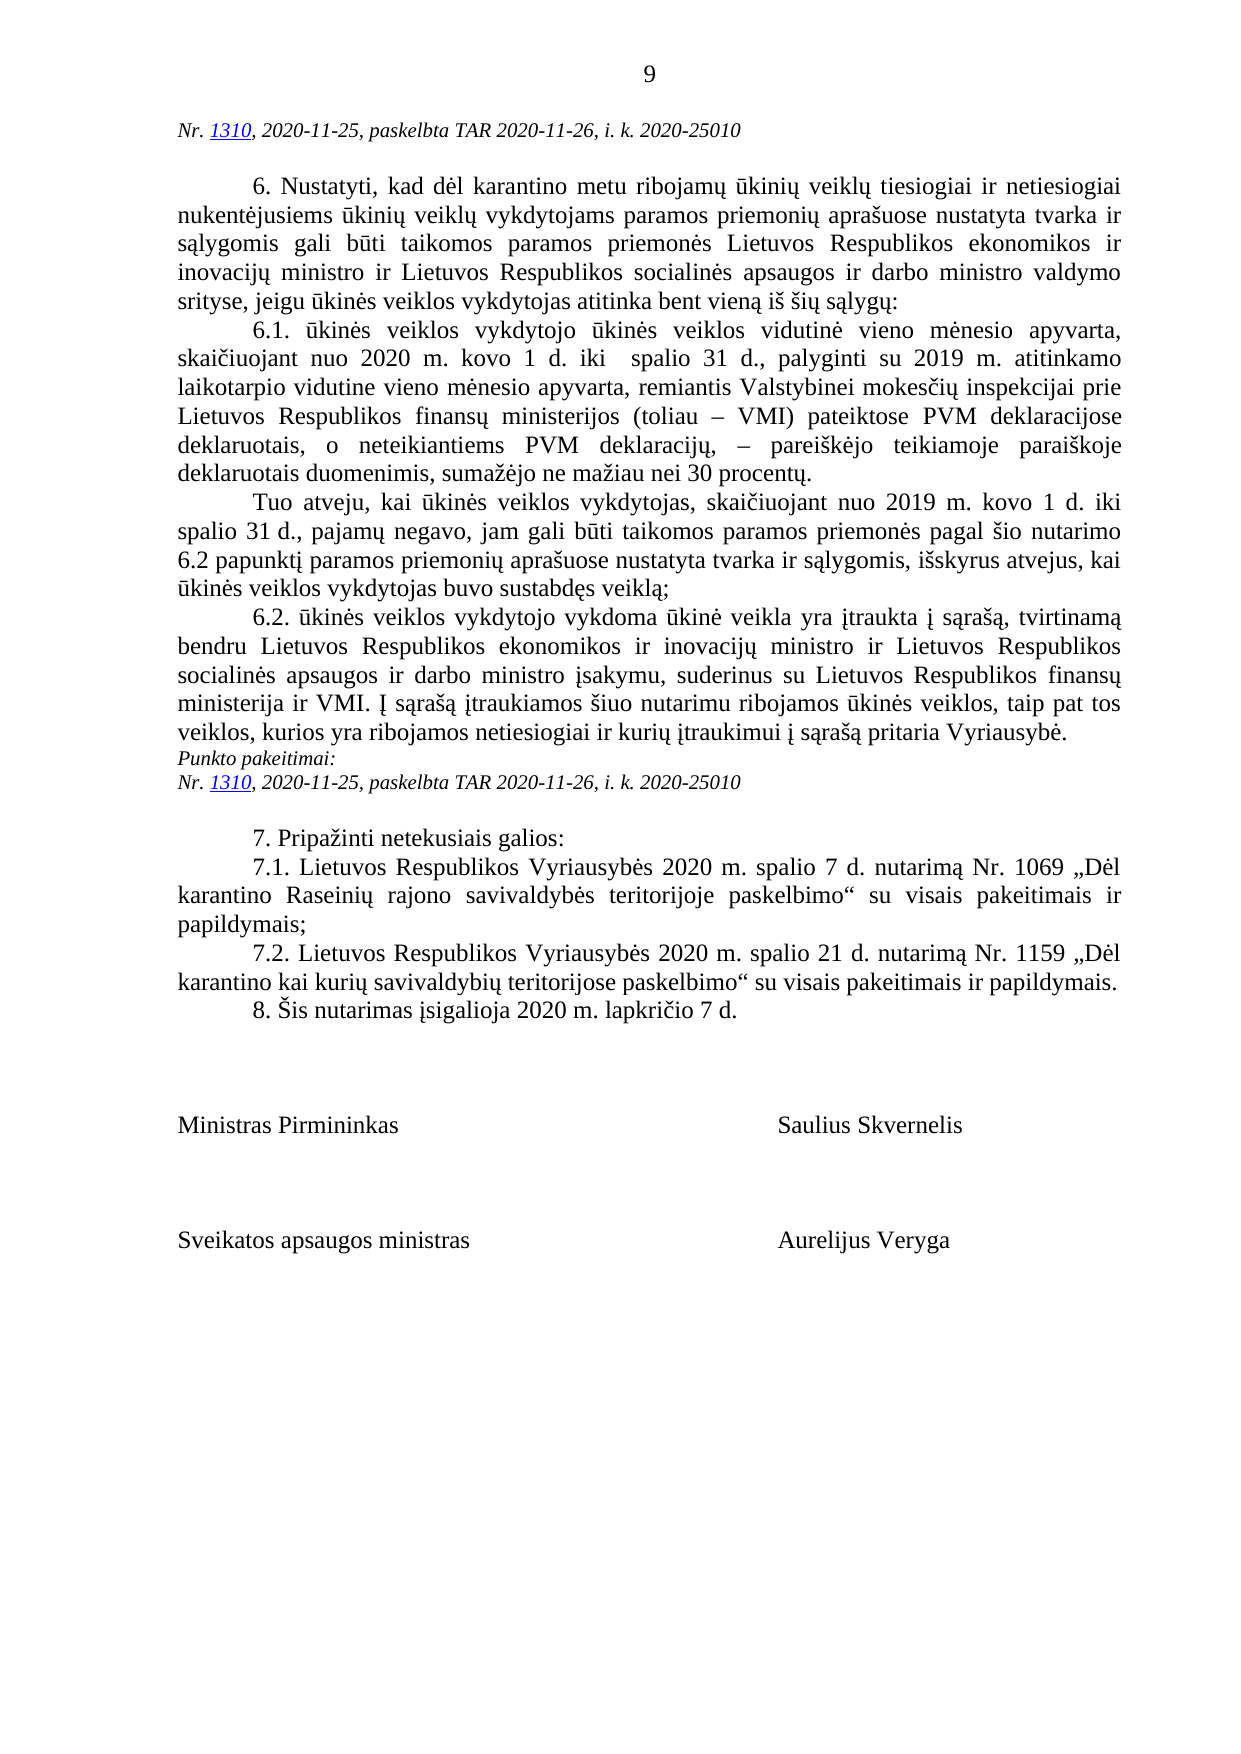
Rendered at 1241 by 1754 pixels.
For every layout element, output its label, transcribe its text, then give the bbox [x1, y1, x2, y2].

text Sveikatos apsaugos ministras Aurelijus Veryga [177, 1225, 1122, 1254]
text Punkto pakeitimai: [177, 746, 1122, 770]
text Tuo atveju, kai ūkinės veiklos vykdytojas, skaičiuojant nuo 2019 m. kovo 1 d. iki spalio 31 d., pajamų negavo, jam gali būti taikomos paramos priemonės pagal šio nutarimo 6.2 papunktį paramos priemonių aprašuose nustatyta tvarka ir sąlygomis, išskyrus atvejus, kai ūkinės veiklos vykdytojas buvo sustabdęs veiklą; [177, 487, 1122, 602]
text 7. Pripažinti netekusiais galios: [177, 823, 1122, 852]
text 6.1. ūkinės veiklos vykdytojo ūkinės veiklos vidutinė vieno mėnesio apyvarta, skaičiuojant nuo 2020 m. kovo 1 d. iki spalio 31 d., palyginti su 2019 m. atitinkamo laikotarpio vidutine vieno mėnesio apyvarta, remiantis Valstybinei mokesčių inspekcijai prie Lietuvos Respublikos finansų ministerijos (toliau – VMI) pateiktose PVM deklaracijose deklaruotais, o neteikiantiems PVM deklaracijų, – pareiškėjo teikiamoje paraiškoje deklaruotais duomenimis, sumažėjo ne mažiau nei 30 procentų. [177, 315, 1122, 487]
text 6. Nustatyti, kad dėl karantino metu ribojamų ūkinių veiklų tiesiogiai ir netiesiogiai nukentėjusiems ūkinių veiklų vykdytojams paramos priemonių aprašuose nustatyta tvarka ir sąlygomis gali būti taikomos paramos priemonės Lietuvos Respublikos ekonomikos ir inovacijų ministro ir Lietuvos Respublikos socialinės apsaugos ir darbo ministro valdymo srityse, jeigu ūkinės veiklos vykdytojas atitinka bent vieną iš šių sąlygų: [177, 171, 1122, 315]
text 7.1. Lietuvos Respublikos Vyriausybės 2020 m. spalio 7 d. nutarimą Nr. 1069 „Dėl karantino Raseinių rajono savivaldybės teritorijoje paskelbimo“ su visais pakeitimais ir papildymais; [177, 852, 1122, 938]
text 8. Šis nutarimas įsigalioja 2020 m. lapkričio 7 d. [177, 995, 1122, 1024]
text Ministras Pirmininkas Saulius Skvernelis [177, 1110, 1122, 1139]
text 7.2. Lietuvos Respublikos Vyriausybės 2020 m. spalio 21 d. nutarimą Nr. 1159 „Dėl karantino kai kurių savivaldybių teritorijose paskelbimo“ su visais pakeitimais ir papildymais. [177, 938, 1122, 995]
text Nr. 1310, 2020-11-25, paskelbta TAR 2020-11-26, i. k. 2020-25010 [177, 770, 1122, 794]
text Nr. 1310, 2020-11-25, paskelbta TAR 2020-11-26, i. k. 2020-25010 [177, 118, 1122, 142]
text 6.2. ūkinės veiklos vykdytojo vykdoma ūkinė veikla yra įtraukta į sąrašą, tvirtinamą bendru Lietuvos Respublikos ekonomikos ir inovacijų ministro ir Lietuvos Respublikos socialinės apsaugos ir darbo ministro įsakymu, suderinus su Lietuvos Respublikos finansų ministerija ir VMI. Į sąrašą įtraukiamos šiuo nutarimu ribojamos ūkinės veiklos, taip pat tos veiklos, kurios yra ribojamos netiesiogiai ir kurių įtraukimui į sąrašą pritaria Vyriausybė. [177, 602, 1122, 746]
